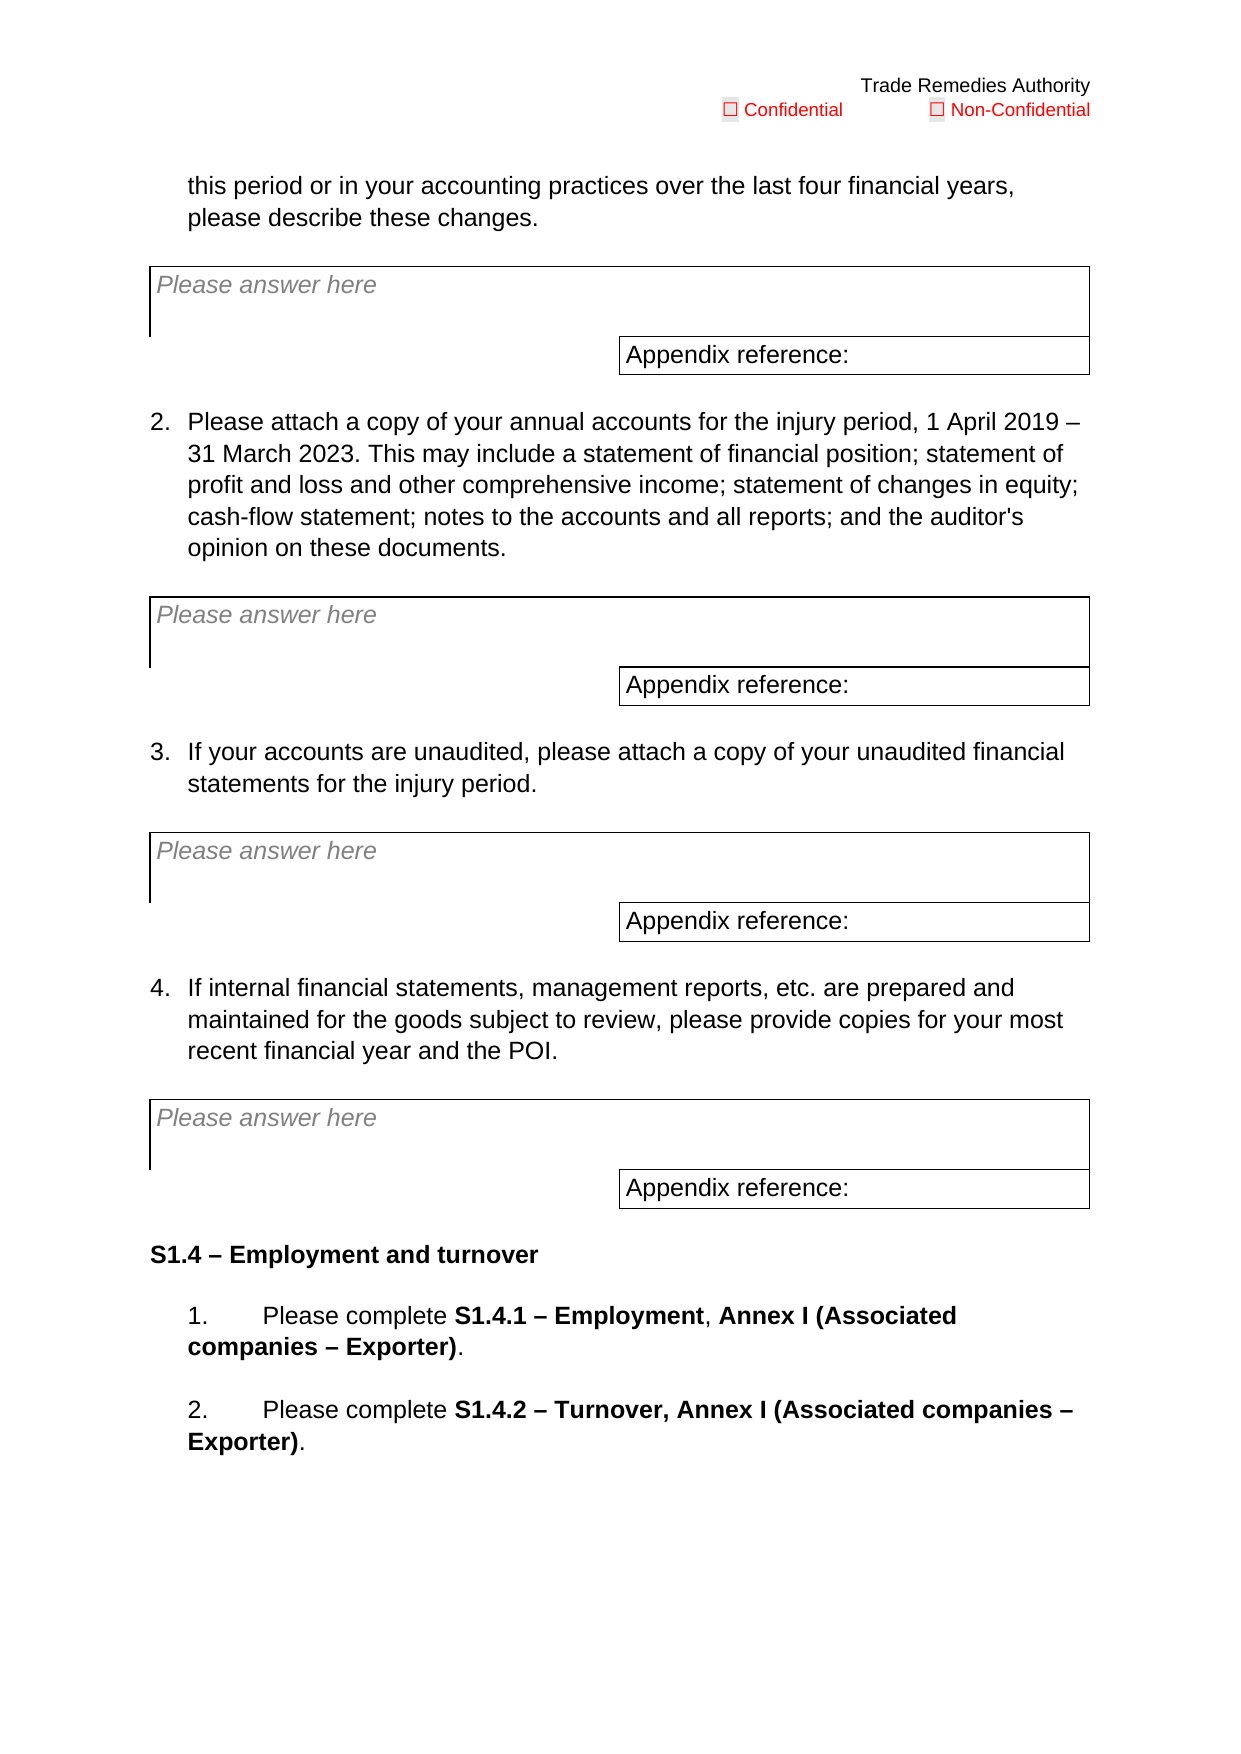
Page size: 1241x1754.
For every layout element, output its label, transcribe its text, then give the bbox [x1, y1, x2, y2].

table_cell [150, 668, 619, 705]
table_header Please answer here [151, 598, 1089, 666]
list If internal financial statements, management reports, etc. are prepared and maintained for the goods subject to review, please provide copies for your most recent financial year and the POI. [150, 973, 1090, 1065]
list Please complete S1.4.2 – Turnover, Annex I (Associated companies – Exporter). [187, 1395, 1090, 1456]
table_cell Appendix reference: [620, 668, 1089, 705]
list If your accounts are unaudited, please attach a copy of your unaudited financial statements for the injury period. [150, 737, 1090, 798]
list Please attach a copy of your annual accounts for the injury period, 1 April 2019 – 31 March 2023. This may include a statement of financial position; statement of profit and loss and other comprehensive income; statement of changes in equity; cash-flow statement; notes to the accounts and all reports; and the auditor's opinion on these documents. [150, 407, 1090, 562]
list this period or in your accounting practices over the last four financial years, please describe these changes. [150, 171, 1090, 232]
table_cell Appendix reference: [620, 903, 1089, 941]
table_cell Appendix reference: [620, 1170, 1089, 1208]
table_cell Appendix reference: [620, 337, 1089, 374]
table_cell [150, 903, 619, 941]
list Please complete S1.4.1 – Employment, Annex I (Associated companies – Exporter). [187, 1301, 1090, 1361]
table_header Please answer here [151, 1100, 1089, 1169]
table_cell [150, 337, 619, 374]
table_header Please answer here [151, 267, 1089, 336]
table_cell [150, 1170, 619, 1208]
subtitle S1.4 – Employment and turnover [150, 1240, 1090, 1269]
table_header Please answer here [151, 833, 1089, 902]
